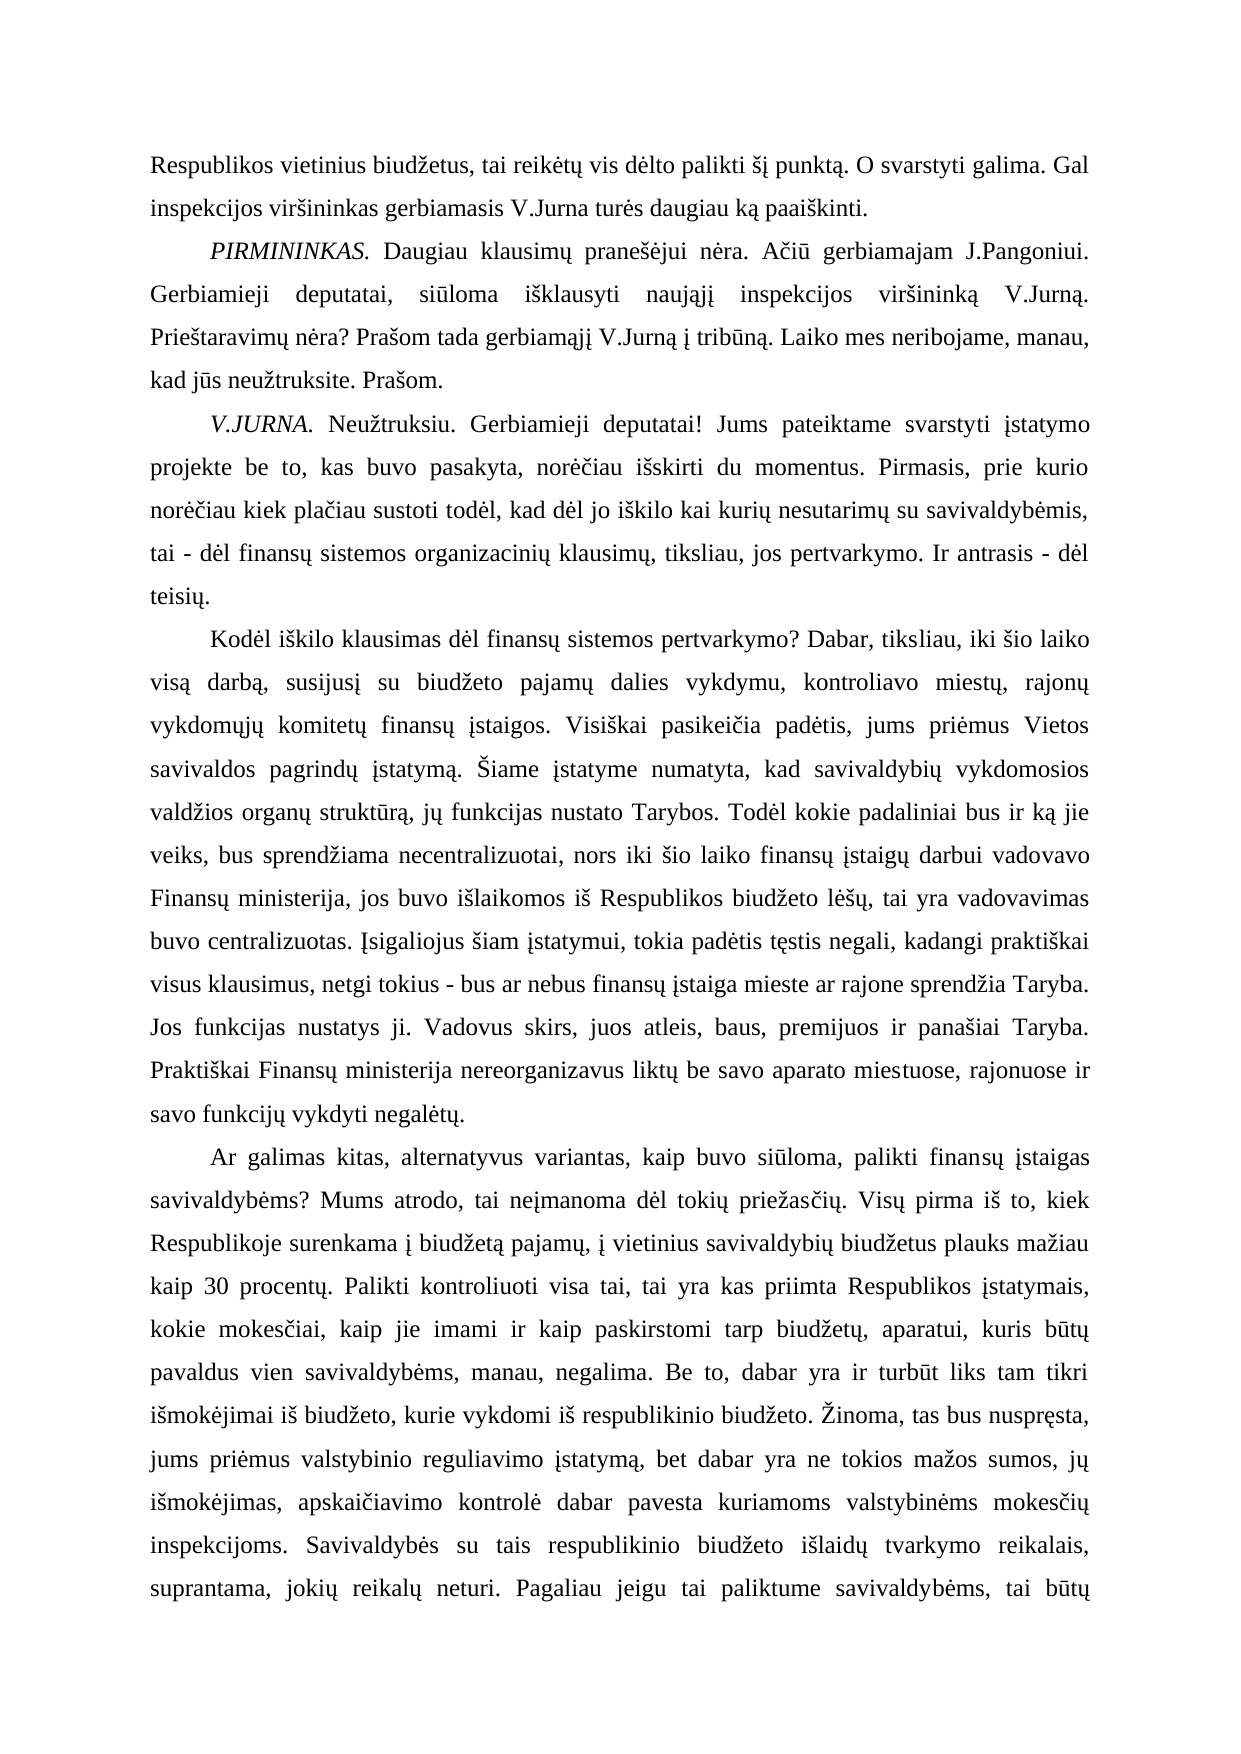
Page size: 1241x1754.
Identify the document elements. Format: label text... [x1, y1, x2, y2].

text PIRMININKAS. Daugiau klausimų pranešėjui nėra. Ačiū gerbiamajam J.Pangoniui. Gerbiamieji deputatai, siūloma išklausyti naująjį inspekcijos viršininką V.Jurną. Prieštaravimų nėra? Prašom tada gerbiamąjį V.Jurną į tribūną. Laiko mes neribojame, manau, kad jūs neužtruksite. Prašom. [150, 236, 1090, 394]
text V.JURNA. Neužtruksiu. Gerbiamieji deputatai! Jums pateiktame svarsty­ti įstatymo projekte be to, kas buvo pasakyta, norėčiau išskirti du momentus. Pirmasis, prie kurio norėčiau kiek plačiau sustoti todėl, kad dėl jo iškilo kai kurių nesutarimų su savivaldybėmis, tai - dėl finansų sistemos organizacinių klausimų, tiksliau, jos pertvarkymo. Ir antrasis - dėl teisių. [150, 409, 1090, 610]
text Kodėl iškilo klausimas dėl finansų sistemos pertvarkymo? Dabar, tiks­liau, iki šio laiko visą darbą, susijusį su biudžeto pajamų dalies vykdymu, kontroliavo miestų, rajonų vykdomųjų komitetų finansų įstaigos. Visiškai pasikeičia padėtis, jums priėmus Vietos savivaldos pagrindų įstatymą. Šiame įstatyme numatyta, kad savivaldybių vykdomosios valdžios organų struktūrą, jų funkcijas nustato Tarybos. Todėl kokie padaliniai bus ir ką jie veiks, bus sprendžiama necentralizuotai, nors iki šio laiko finansų įstaigų darbui vado­vavo Finansų ministerija, jos buvo išlaikomos iš Respublikos biudžeto lėšų, tai yra vadovavimas buvo centralizuotas. Įsigaliojus šiam įstatymui, tokia padėtis tęstis negali, kadangi praktiškai visus klausimus, netgi tokius - bus ar nebus finansų įstaiga mieste ar rajone sprendžia Taryba. Jos funkcijas nustatys ji. Vadovus skirs, juos atleis, baus, premijuos ir panašiai Taryba. Praktiškai Finansų ministerija nereorganizavus liktų be savo aparato mies­tuose, rajonuose ir savo funkcijų vykdyti negalėtų. [150, 624, 1090, 1127]
text Ar galimas kitas, alternatyvus variantas, kaip buvo siūloma, palikti finan­sų įstaigas savivaldybėms? Mums atrodo, tai neįmanoma dėl tokių priežas­čių. Visų pirma iš to, kiek Respublikoje surenkama į biudžetą pajamų, į vietinius savivaldybių biudžetus plauks mažiau kaip 30 procentų. Palikti kontroliuoti visa tai, tai yra kas priimta Respublikos įstatymais, kokie mo­kesčiai, kaip jie imami ir kaip paskirstomi tarp biudžetų, aparatui, kuris būtų pavaldus vien savivaldybėms, manau, negalima. Be to, dabar yra ir turbūt liks tam tikri išmokėjimai iš biudžeto, kurie vykdomi iš respublikinio biudžeto. Žinoma, tas bus nuspręsta, jums priėmus valstybinio reguliavimo įstatymą, bet dabar yra ne tokios mažos sumos, jų išmokėjimas, apskaičiavi­mo kontrolė dabar pavesta kuriamoms valstybinėms mokesčių inspekci­joms. Savivaldybės su tais respublikinio biudžeto išlaidų tvarkymo reikalais, suprantama, jokių reikalų neturi. Pagaliau jeigu tai paliktume savivaldy­bėms, tai būtų [150, 1142, 1090, 1602]
text Respublikos vietinius biu­džetus, tai reikėtų vis dėlto palikti šį punktą. O svarstyti galima. Gal inspek­cijos viršininkas gerbiamasis V.Jurna turės daugiau ką paaiškinti. [150, 150, 1090, 222]
